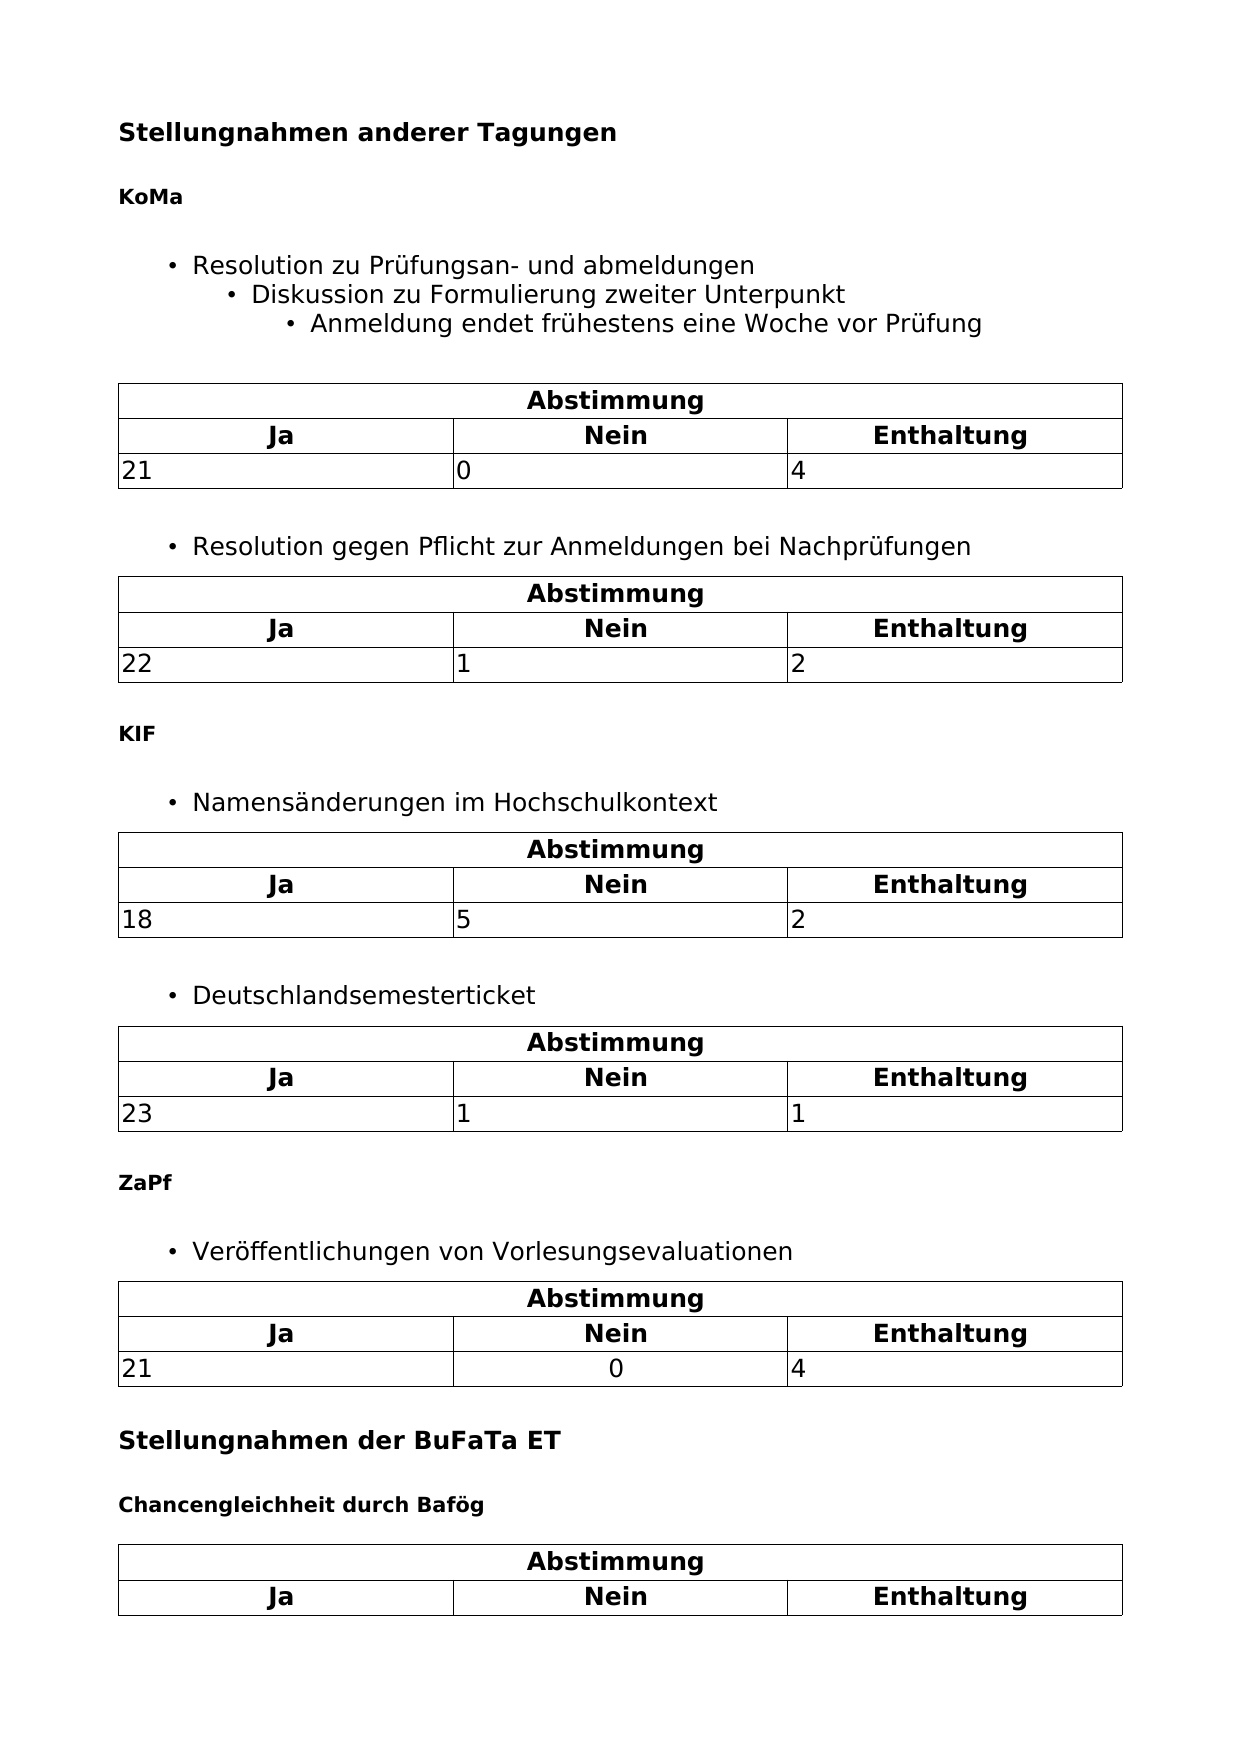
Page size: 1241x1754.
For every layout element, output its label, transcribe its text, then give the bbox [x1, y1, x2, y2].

table_cell Enthaltung [788, 1062, 1122, 1096]
table_cell Ja [119, 868, 453, 902]
table_cell 21 [119, 1352, 453, 1386]
table_header Abstimmung [119, 1545, 1122, 1579]
subtitle Stellungnahmen anderer Tagungen [118, 118, 1122, 147]
table_cell Ja [119, 1581, 453, 1614]
subtitle KIF [118, 722, 1122, 746]
table_cell Ja [119, 1062, 453, 1096]
table_cell Enthaltung [788, 1317, 1122, 1351]
table_cell Ja [119, 1317, 453, 1351]
table_cell Enthaltung [788, 613, 1122, 647]
table_header Abstimmung [119, 1027, 1122, 1061]
table_header Abstimmung [119, 1282, 1122, 1316]
table_cell Nein [454, 613, 787, 647]
table_cell 0 [454, 454, 787, 488]
table_header Abstimmung [119, 384, 1122, 418]
list Veröffentlichungen von Vorlesungsevaluationen [177, 1237, 1122, 1266]
list Deutschlandsemesterticket [177, 982, 1122, 1011]
table_cell Enthaltung [788, 1581, 1122, 1614]
table_cell Enthaltung [788, 868, 1122, 902]
list Resolution gegen Pflicht zur Anmeldungen bei Nachprüfungen [177, 532, 1122, 562]
subtitle Stellungnahmen der BuFaTa ET [118, 1426, 1122, 1455]
table_cell 4 [788, 454, 1122, 488]
table_cell 1 [454, 648, 787, 682]
table_cell 2 [788, 903, 1122, 937]
table_header Abstimmung [119, 833, 1122, 867]
table_cell Ja [119, 613, 453, 647]
table_cell 22 [119, 648, 453, 682]
table_cell 4 [788, 1352, 1122, 1386]
list Anmeldung endet frühestens eine Woche vor Prüfung [295, 309, 1122, 338]
list Diskussion zu Formulierung zweiter Unterpunkt [236, 280, 1122, 309]
table_cell 1 [788, 1097, 1122, 1131]
table_cell Ja [119, 419, 453, 453]
table_cell 18 [119, 903, 453, 937]
table_cell 0 [454, 1352, 787, 1386]
table_cell 21 [119, 454, 453, 488]
subtitle KoMa [118, 185, 1122, 209]
table_header Abstimmung [119, 577, 1122, 612]
subtitle Chancengleichheit durch Bafög [118, 1493, 1122, 1517]
table_cell 1 [454, 1097, 787, 1131]
table_cell 2 [788, 648, 1122, 682]
table_cell Nein [454, 868, 787, 902]
table_cell 23 [119, 1097, 453, 1131]
table_cell Nein [454, 1062, 787, 1096]
list Resolution zu Prüfungsan- und abmeldungen [177, 251, 1122, 280]
table_cell Nein [454, 419, 787, 453]
list Namensänderungen im Hochschulkontext [177, 788, 1122, 817]
table_cell Nein [454, 1581, 787, 1614]
table_cell 5 [454, 903, 787, 937]
subtitle ZaPf [118, 1171, 1122, 1195]
table_cell Nein [454, 1317, 787, 1351]
table_cell Enthaltung [788, 419, 1122, 453]
